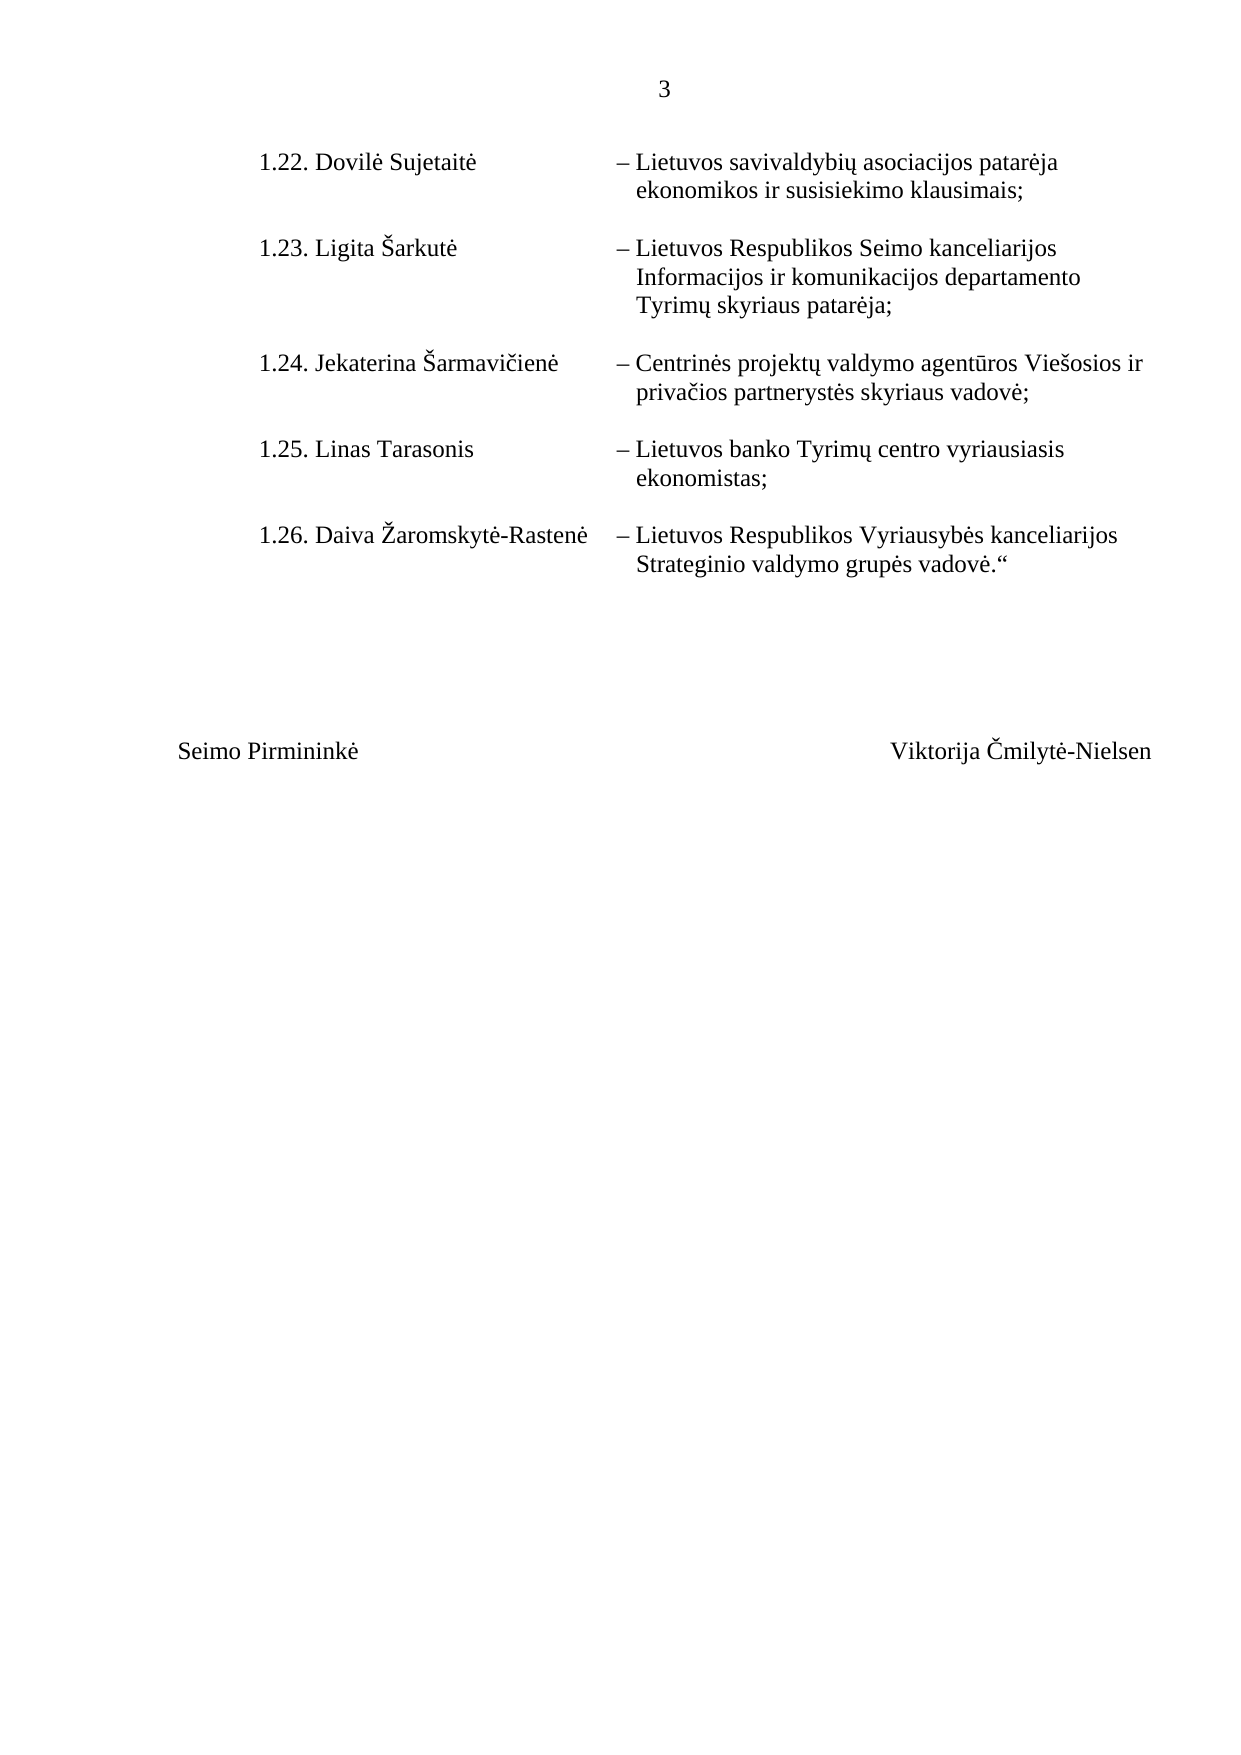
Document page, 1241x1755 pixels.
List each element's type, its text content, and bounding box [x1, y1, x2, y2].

table_cell – Lietuvos banko Tyrimų centro vyriausiasis ekonomistas; [605, 434, 1163, 521]
table_cell 1.24. Jekaterina Šarmavičienė [248, 348, 605, 434]
table_cell [605, 118, 1163, 147]
table_cell 1.23. Ligita Šarkutė [248, 233, 605, 348]
table_cell – Lietuvos Respublikos Vyriausybės kanceliarijos Strateginio valdymo grupės vadovė.“ [605, 521, 1163, 607]
table_cell – Lietuvos Respublikos Seimo kanceliarijos Informacijos ir komunikacijos departamento Tyrimų skyriaus patarėja; [605, 233, 1163, 348]
text Seimo Pirmininkė Viktorija Čmilytė-Nielsen [177, 736, 1152, 765]
table_cell 1.26. Daiva Žaromskytė-Rastenė [248, 521, 605, 607]
table_cell 1.22. Dovilė Sujetaitė [248, 147, 605, 233]
table_cell – Lietuvos savivaldybių asociacijos patarėja ekonomikos ir susisiekimo klausimais; [605, 147, 1163, 233]
table_cell – Centrinės projektų valdymo agentūros Viešosios ir privačios partnerystės skyriaus vadovė; [605, 348, 1163, 434]
table_cell 1.25. Linas Tarasonis [248, 434, 605, 521]
table_cell [248, 118, 605, 147]
